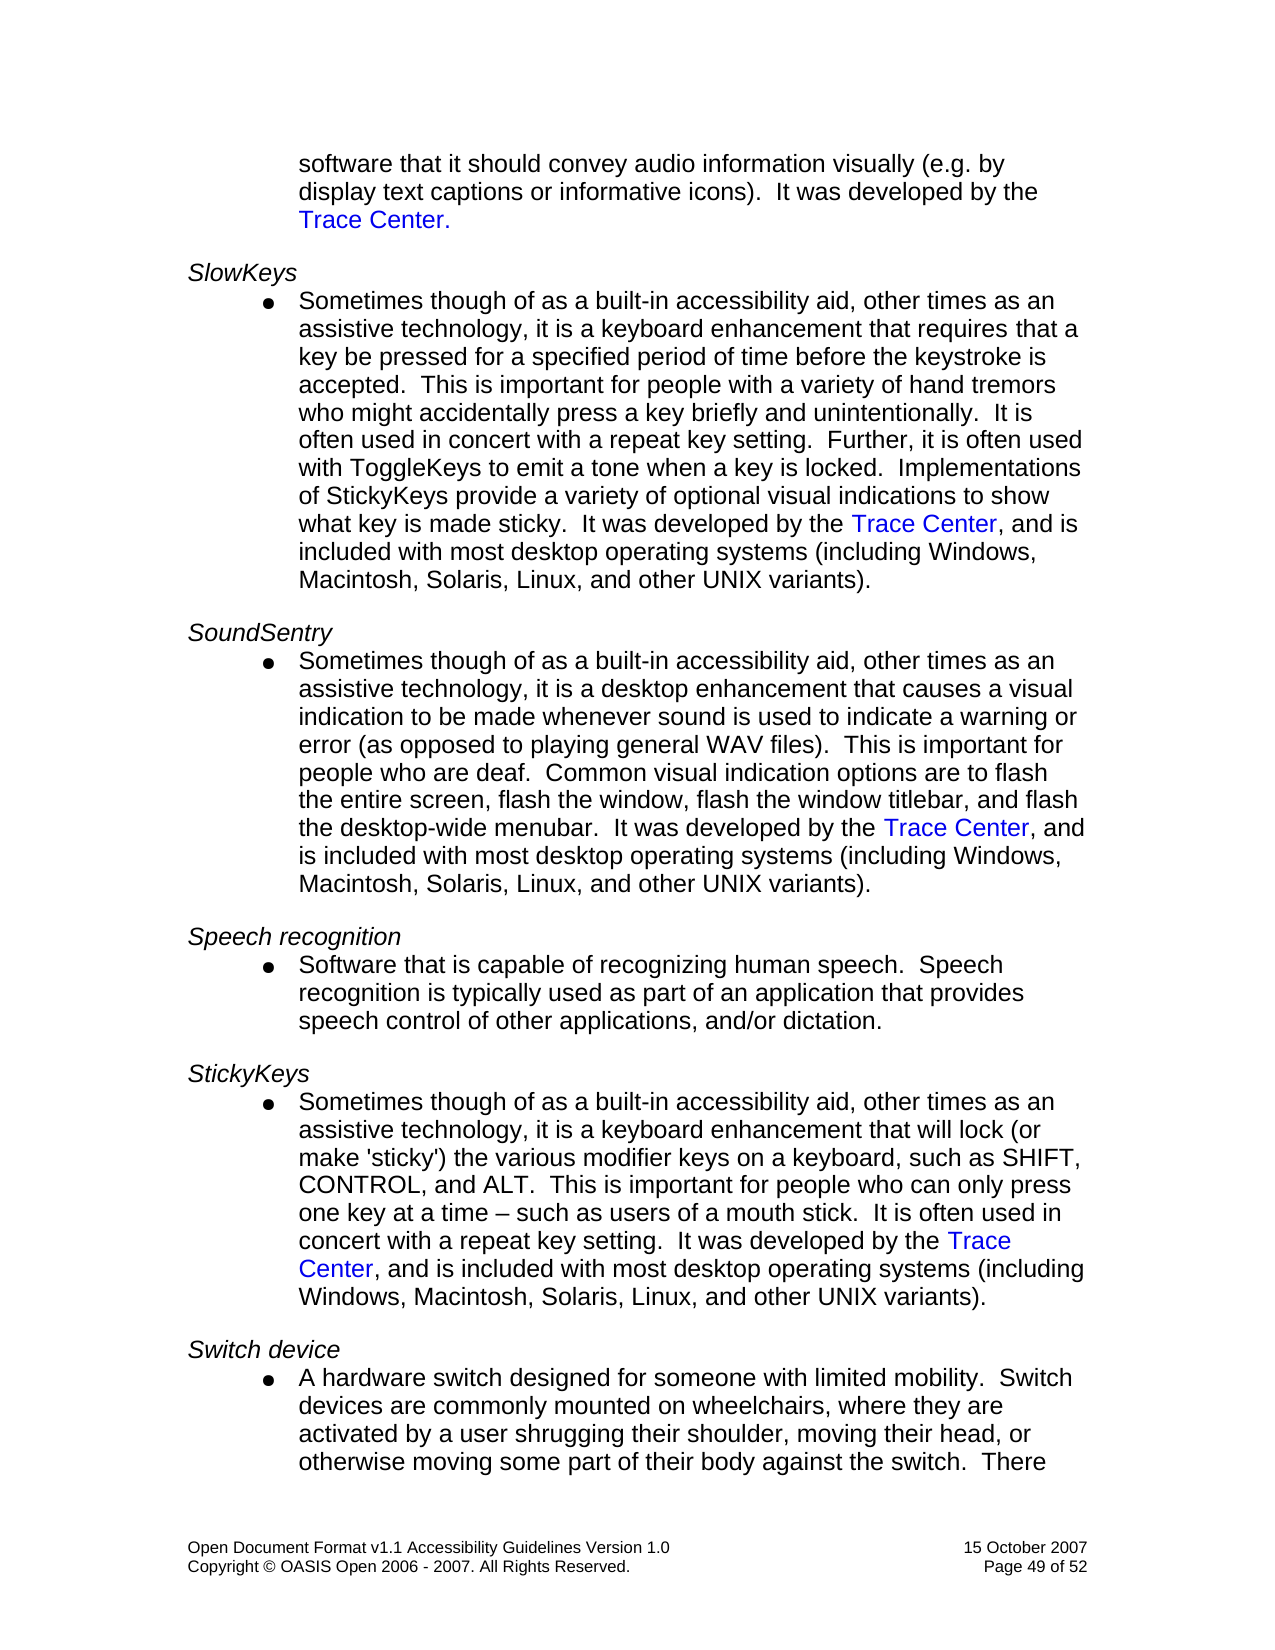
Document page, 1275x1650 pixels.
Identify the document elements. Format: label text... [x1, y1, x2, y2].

title StickyKeys [187, 1059, 1088, 1087]
list Sometimes though of as a built-in accessibility aid, other times as an assistive technology, it is a desktop enhancement that causes a visual indication to be made whenever sound is used to indicate a warning or error (as opposed to playing general WAV files). This is important for people who are deaf. Common visual indication options are to flash the entire screen, flash the window, flash the window titlebar, and flash the desktop-wide menubar. It was developed by the Trace Center, and is included with most desktop operating systems (including Windows, Macintosh, Solaris, Linux, and other UNIX variants). [261, 647, 1088, 898]
title Speech recognition [187, 923, 1088, 951]
list Sometimes though of as a built-in accessibility aid, other times as an assistive technology, it is a keyboard enhancement that requires that a key be pressed for a specified period of time before the keystroke is accepted. This is important for people with a variety of hand tremors who might accidentally press a key briefly and unintentionally. It is often used in concert with a repeat key setting. Further, it is often used with ToggleKeys to emit a tone when a key is locked. Implementations of StickyKeys provide a variety of optional visual indications to show what key is made sticky. It was developed by the Trace Center, and is included with most desktop operating systems (including Windows, Macintosh, Solaris, Linux, and other UNIX variants). [261, 287, 1088, 594]
title SlowKeys [187, 259, 1088, 287]
list A hardware switch designed for someone with limited mobility. Switch devices are commonly mounted on wheelchairs, where they are activated by a user shrugging their shoulder, moving their head, or otherwise moving some part of their body against the switch. There [261, 1364, 1088, 1475]
title Switch device [187, 1336, 1088, 1364]
list Software that is capable of recognizing human speech. Speech recognition is typically used as part of an application that provides speech control of other applications, and/or dictation. [261, 951, 1088, 1034]
title SoundSentry [187, 619, 1088, 647]
list software that it should convey audio information visually (e.g. by display text captions or informative icons). It was developed by the Trace Center. [261, 150, 1088, 234]
list Sometimes though of as a built-in accessibility aid, other times as an assistive technology, it is a keyboard enhancement that will lock (or make 'sticky') the various modifier keys on a keyboard, such as SHIFT, CONTROL, and ALT. This is important for people who can only press one key at a time – such as users of a mouth stick. It is often used in concert with a repeat key setting. It was developed by the Trace Center, and is included with most desktop operating systems (including Windows, Macintosh, Solaris, Linux, and other UNIX variants). [261, 1087, 1088, 1311]
